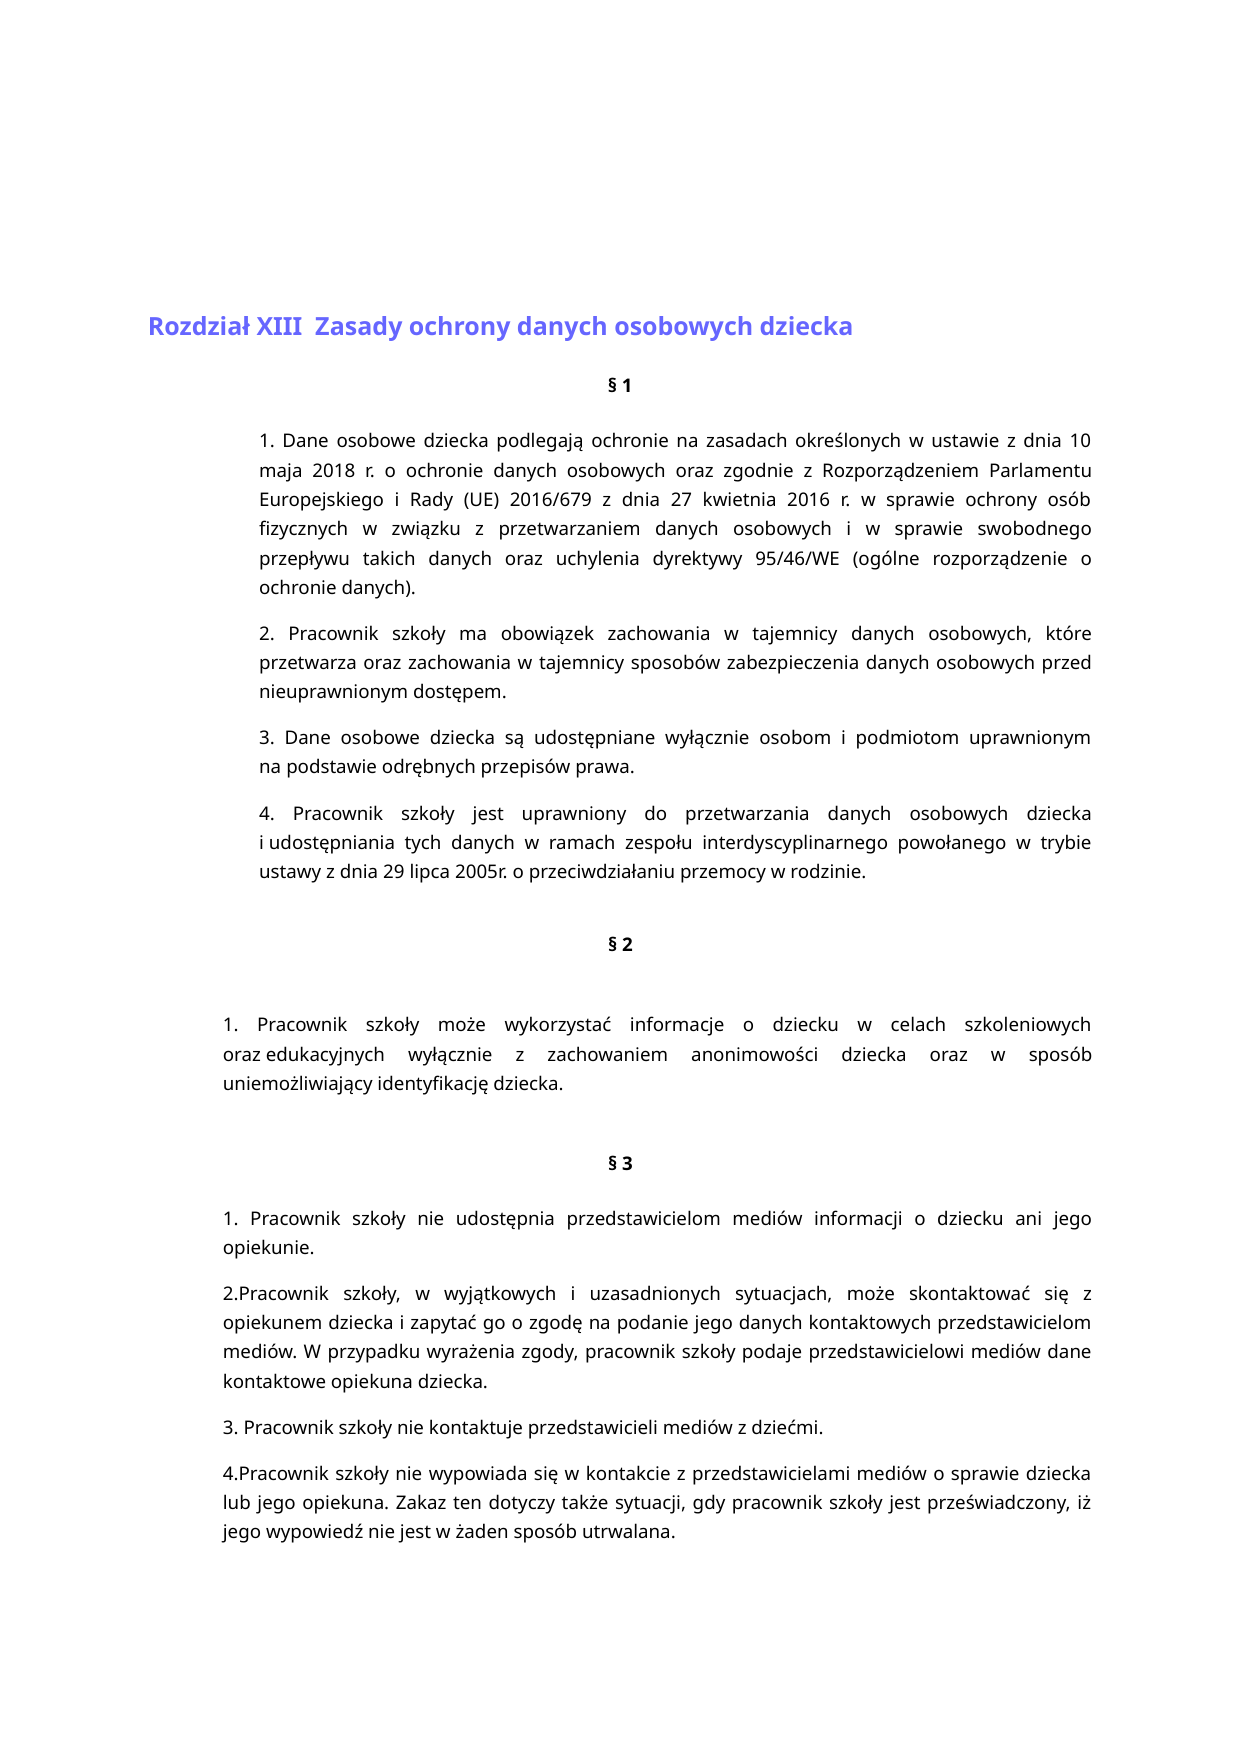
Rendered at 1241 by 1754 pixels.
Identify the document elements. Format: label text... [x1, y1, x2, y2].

text § 2 [148, 932, 1093, 957]
list 4. Pracownik szkoły jest uprawniony do przetwarzania danych osobowych dziecka i udostępniania tych danych w ramach zespołu interdyscyplinarnego powołanego w trybie ustawy z dnia 29 lipca 2005r. o przeciwdziałaniu przemocy w rodzinie. [221, 800, 1093, 884]
list 1. Dane osobowe dziecka podlegają ochronie na zasadach określonych w ustawie z dnia 10 maja 2018 r. o ochronie danych osobowych oraz zgodnie z Rozporządzeniem Parlamentu Europejskiego i Rady (UE) 2016/679 z dnia 27 kwietnia 2016 r. w sprawie ochrony osób fizycznych w związku z przetwarzaniem danych osobowych i w sprawie swobodnego przepływu takich danych oraz uchylenia dyrektywy 95/46/WE (ogólne rozporządzenie o ochronie danych). [221, 428, 1093, 600]
list 3. Dane osobowe dziecka są udostępniane wyłącznie osobom i podmiotom uprawnionym na podstawie odrębnych przepisów prawa. [221, 724, 1093, 779]
list 2.Pracownik szkoły, w wyjątkowych i uzasadnionych sytuacjach, może skontaktować się z opiekunem dziecka i zapytać go o zgodę na podanie jego danych kontaktowych przedstawicielom mediów. W przypadku wyrażenia zgody, pracownik szkoły podaje przedstawicielowi mediów dane kontaktowe opiekuna dziecka. [185, 1280, 1093, 1394]
text Rozdział XIII Zasady ochrony danych osobowych dziecka [148, 308, 1093, 343]
text § 3 [148, 1150, 1093, 1176]
list 1. Pracownik szkoły może wykorzystać informacje o dziecku w celach szkoleniowych oraz edukacyjnych wyłącznie z zachowaniem anonimowości dziecka oraz w sposób uniemożliwiający identyfikację dziecka. [185, 1012, 1093, 1096]
list 3. Pracownik szkoły nie kontaktuje przedstawicieli mediów z dziećmi. [185, 1414, 1093, 1439]
text § 1 [148, 373, 1093, 398]
list 4.Pracownik szkoły nie wypowiada się w kontakcie z przedstawicielami mediów o sprawie dziecka lub jego opiekuna. Zakaz ten dotyczy także sytuacji, gdy pracownik szkoły jest przeświadczony, iż jego wypowiedź nie jest w żaden sposób utrwalana. [185, 1460, 1093, 1544]
list 2. Pracownik szkoły ma obowiązek zachowania w tajemnicy danych osobowych, które przetwarza oraz zachowania w tajemnicy sposobów zabezpieczenia danych osobowych przed nieuprawnionym dostępem. [221, 620, 1093, 704]
list 1. Pracownik szkoły nie udostępnia przedstawicielom mediów informacji o dziecku ani jego opiekunie. [185, 1205, 1093, 1260]
